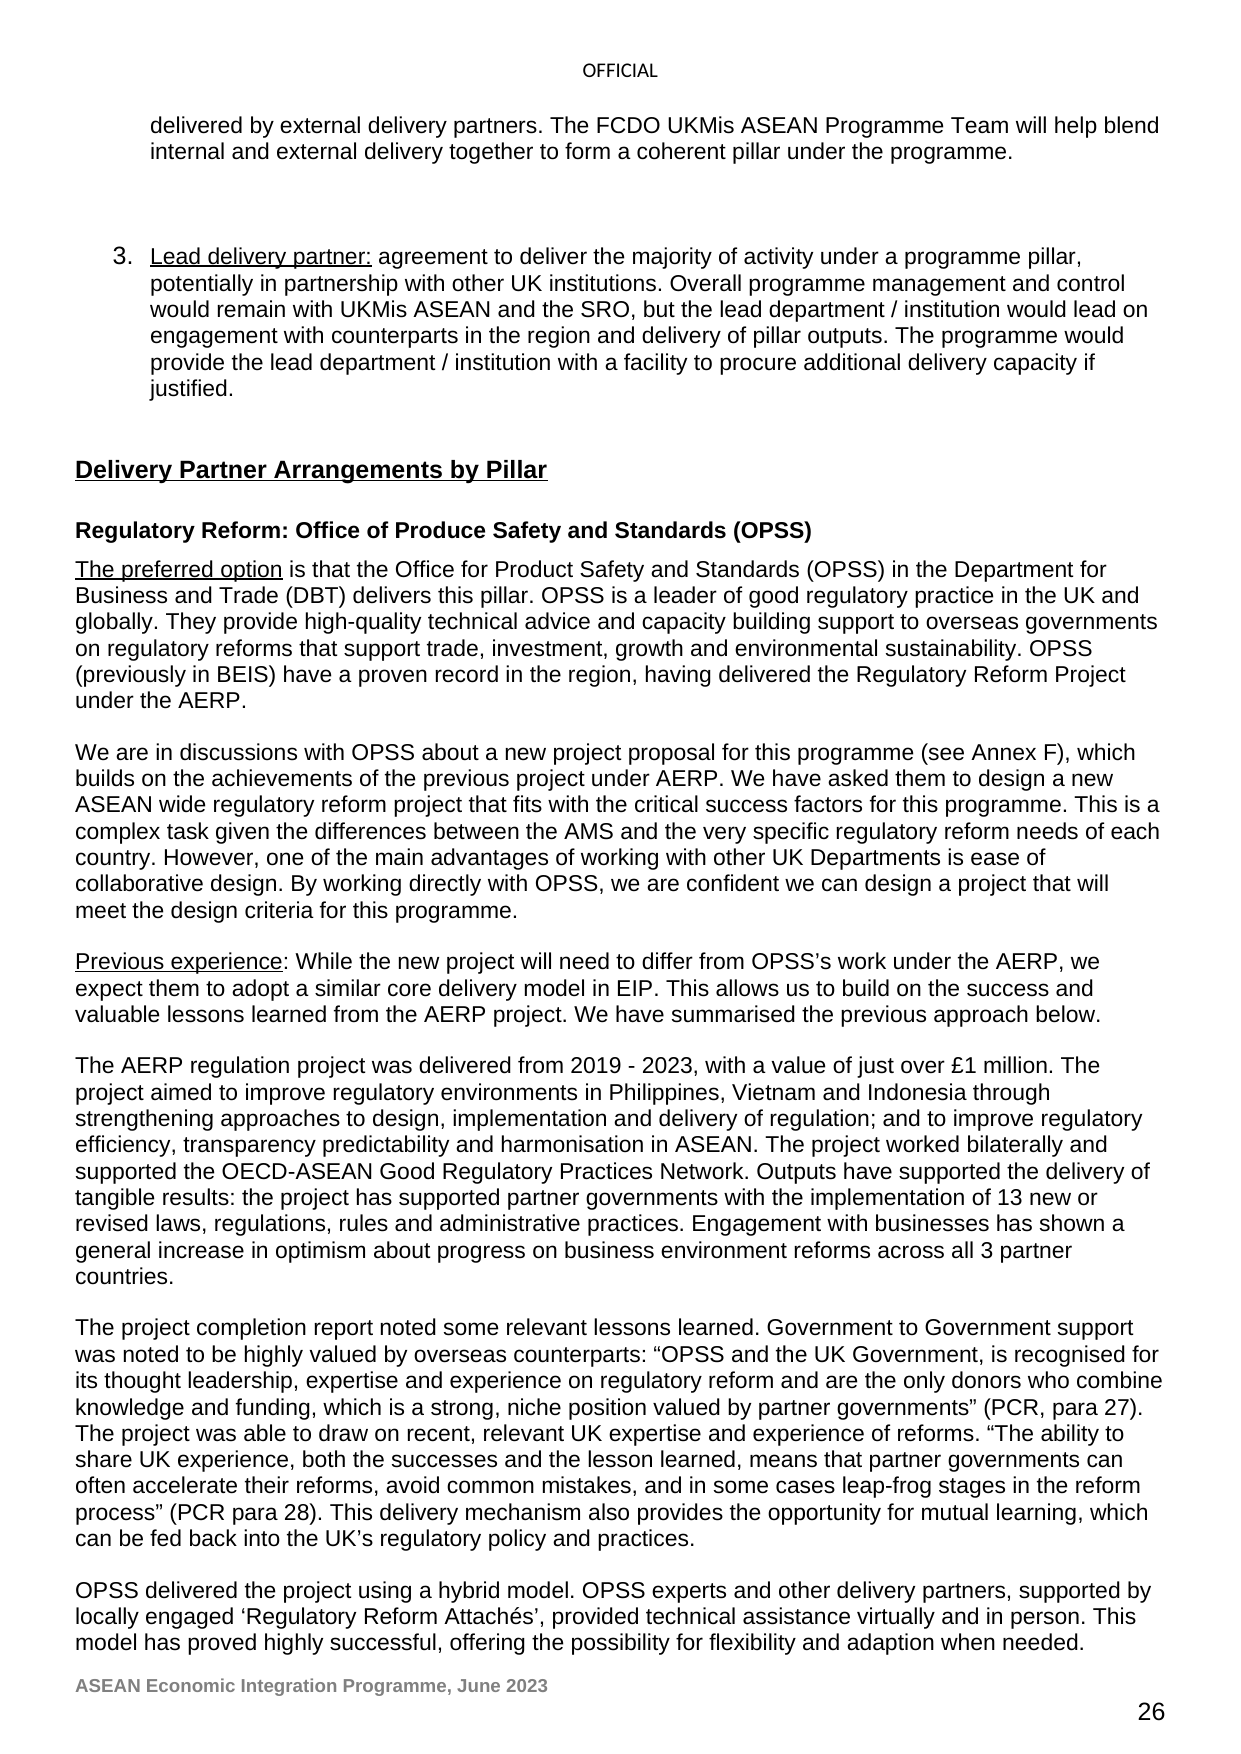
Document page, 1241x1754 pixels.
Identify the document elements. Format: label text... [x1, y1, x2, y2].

text OPSS delivered the project using a hybrid model. OPSS experts and other delivery partners, supported by locally engaged ‘Regulatory Reform Attachés’, provided technical assistance virtually and in person. This model has proved highly successful, offering the possibility for flexibility and adaption when needed. [75, 1577, 1165, 1656]
text The AERP regulation project was delivered from 2019 - 2023, with a value of just over £1 million. The project aimed to improve regulatory environments in Philippines, Vietnam and Indonesia through strengthening approaches to design, implementation and delivery of regulation; and to improve regulatory efficiency, transparency predictability and harmonisation in ASEAN. The project worked bilaterally and supported the OECD-ASEAN Good Regulatory Practices Network. Outputs have supported the delivery of tangible results: the project has supported partner governments with the implementation of 13 new or revised laws, regulations, rules and administrative practices. Engagement with businesses has shown a general increase in optimism about progress on business environment reforms across all 3 partner countries. [75, 1052, 1165, 1289]
text The preferred option is that the Office for Product Safety and Standards (OPSS) in the Department for Business and Trade (DBT) delivers this pillar. OPSS is a leader of good regulatory practice in the UK and globally. They provide high-quality technical advice and capacity building support to overseas governments on regulatory reforms that support trade, investment, growth and environmental sustainability. OPSS (previously in BEIS) have a proven record in the region, having delivered the Regulatory Reform Project under the AERP. [75, 556, 1165, 714]
text We are in discussions with OPSS about a new project proposal for this programme (see Annex F), which builds on the achievements of the previous project under AERP. We have asked them to design a new ASEAN wide regulatory reform project that fits with the critical success factors for this programme. This is a complex task given the differences between the AMS and the very specific regulatory reform needs of each country. However, one of the main advantages of working with other UK Departments is ease of collaborative design. By working directly with OPSS, we are confident we can design a project that will meet the design criteria for this programme. [75, 739, 1165, 923]
list delivered by external delivery partners. The FCDO UKMis ASEAN Programme Team will help blend internal and external delivery together to form a coherent pillar under the programme. [112, 112, 1165, 164]
text The project completion report noted some relevant lessons learned. Government to Government support was noted to be highly valued by overseas counterparts: “OPSS and the UK Government, is recognised for its thought leadership, expertise and experience on regulatory reform and are the only donors who combine knowledge and funding, which is a strong, niche position valued by partner governments” (PCR, para 27). The project was able to draw on recent, relevant UK expertise and experience of reforms. “The ability to share UK experience, both the successes and the lesson learned, means that partner governments can often accelerate their reforms, avoid common mistakes, and in some cases leap-frog stages in the reform process” (PCR para 28). This delivery mechanism also provides the opportunity for mutual learning, which can be fed back into the UK’s regulatory policy and practices. [75, 1314, 1165, 1552]
subtitle Regulatory Reform: Office of Produce Safety and Standards (OPSS) [75, 517, 1165, 543]
text Previous experience: While the new project will need to differ from OPSS’s work under the AERP, we expect them to adopt a similar core delivery model in EIP. This allows us to build on the success and valuable lessons learned from the AERP project. We have summarised the previous approach below. [75, 948, 1165, 1027]
subtitle Delivery Partner Arrangements by Pillar [75, 455, 1165, 484]
list Lead delivery partner: agreement to deliver the majority of activity under a programme pillar, potentially in partnership with other UK institutions. Overall programme management and control would remain with UKMis ASEAN and the SRO, but the lead department / institution would lead on engagement with counterparts in the region and delivery of pillar outputs. The programme would provide the lead department / institution with a facility to procure additional delivery capacity if justified. [112, 241, 1165, 401]
